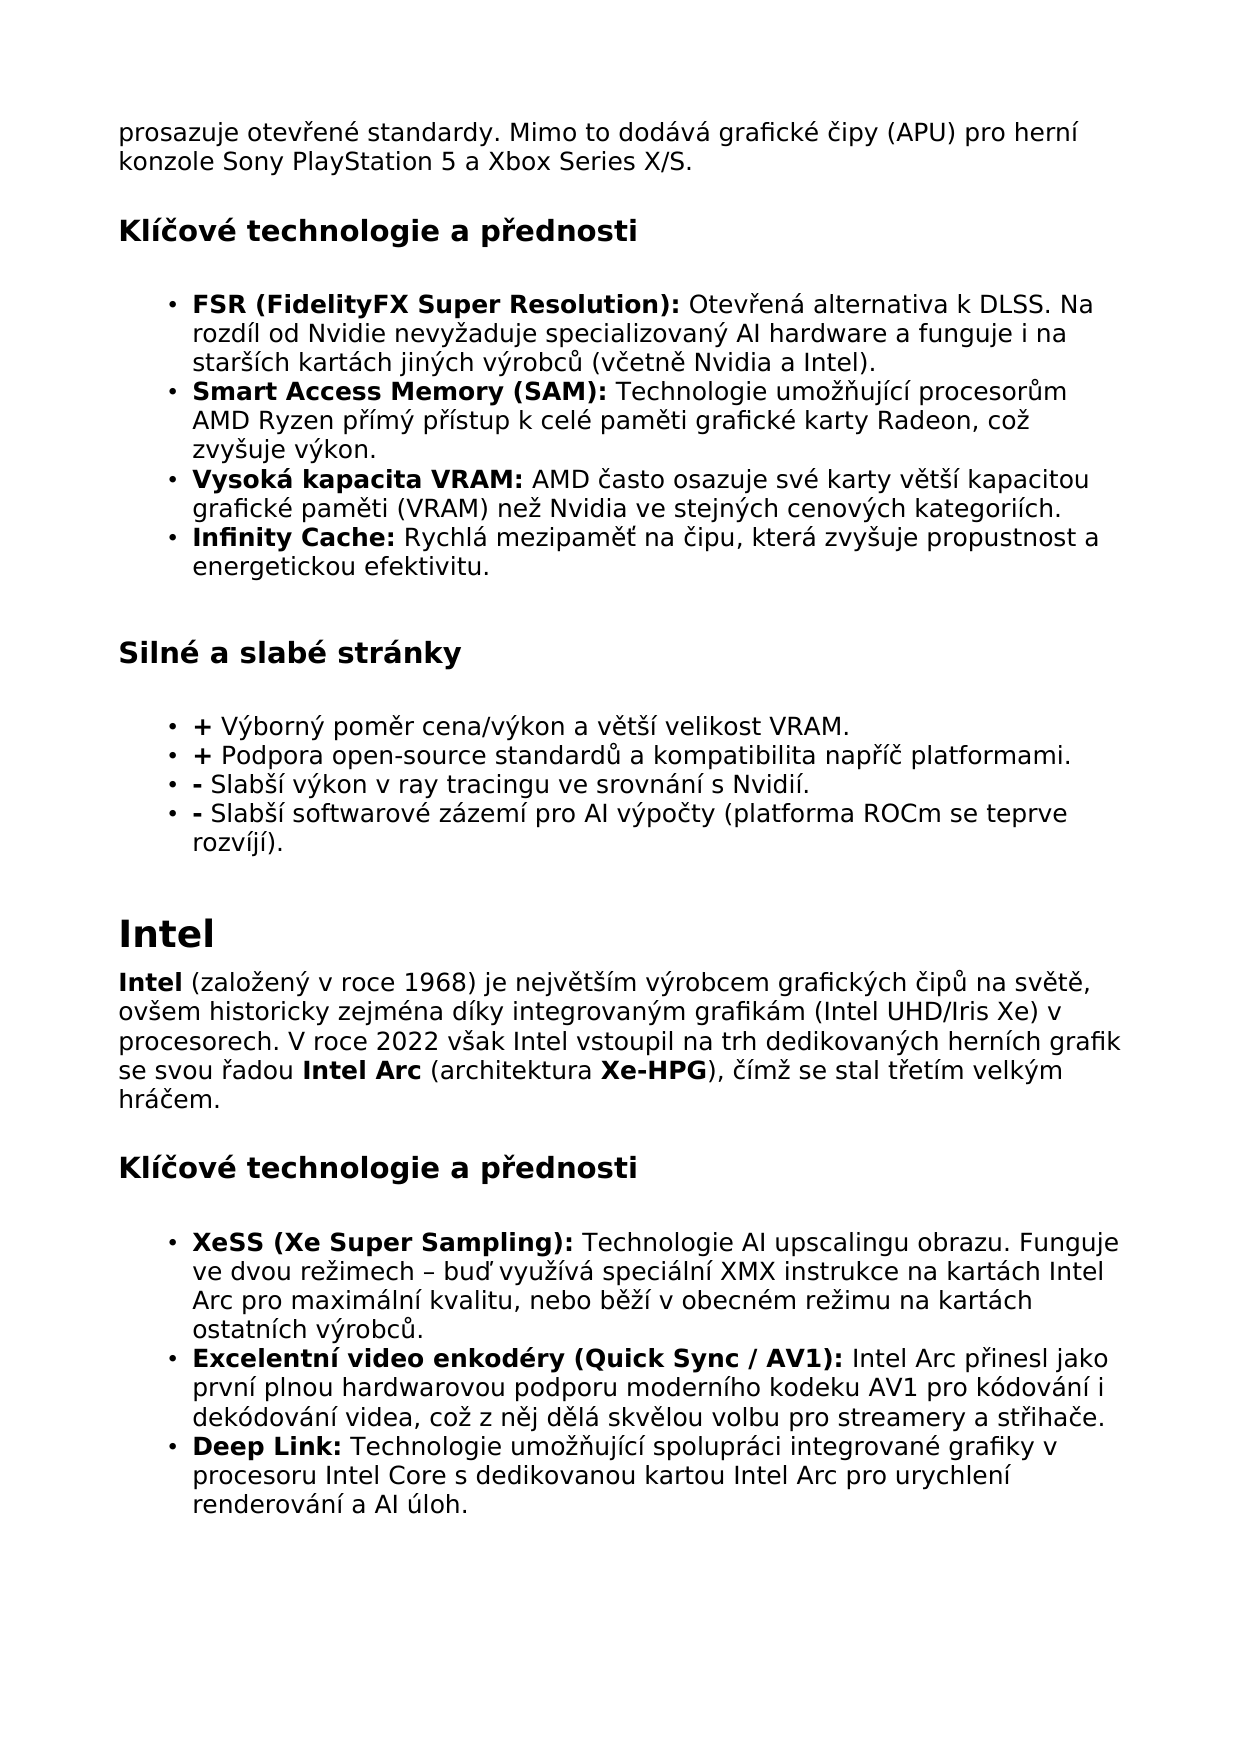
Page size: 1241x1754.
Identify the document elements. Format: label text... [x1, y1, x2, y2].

list Vysoká kapacita VRAM: AMD často osazuje své karty větší kapacitou grafické paměti (VRAM) než Nvidia ve stejných cenových kategoriích. [177, 465, 1122, 523]
list + Podpora open-source standardů a kompatibilita napříč platformami. [177, 741, 1122, 770]
list XeSS (Xe Super Sampling): Technologie AI upscalingu obrazu. Funguje ve dvou režimech – buď využívá speciální XMX instrukce na kartách Intel Arc pro maximální kvalitu, nebo běží v obecném režimu na kartách ostatních výrobců. [177, 1228, 1122, 1344]
list FSR (FidelityFX Super Resolution): Otevřená alternativa k DLSS. Na rozdíl od Nvidie nevyžaduje specializovaný AI hardware a funguje i na starších kartách jiných výrobců (včetně Nvidia a Intel). [177, 290, 1122, 377]
list - Slabší softwarové zázemí pro AI výpočty (platforma ROCm se teprve rozvíjí). [177, 799, 1122, 858]
subtitle Silné a slabé stránky [118, 636, 1122, 670]
subtitle Klíčové technologie a přednosti [118, 1152, 1122, 1186]
list - Slabší výkon v ray tracingu ve srovnání s Nvidií. [177, 770, 1122, 799]
list Smart Access Memory (SAM): Technologie umožňující procesorům AMD Ryzen přímý přístup k celé paměti grafické karty Radeon, což zvyšuje výkon. [177, 377, 1122, 465]
list Deep Link: Technologie umožňující spolupráci integrované grafiky v procesoru Intel Core s dedikovanou kartou Intel Arc pro urychlení renderování a AI úloh. [177, 1432, 1122, 1519]
subtitle Intel [118, 912, 1122, 956]
list Infinity Cache: Rychlá mezipaměť na čipu, která zvyšuje propustnost a energetickou efektivitu. [177, 523, 1122, 582]
text Intel (založený v roce 1968) je největším výrobcem grafických čipů na světě, ovšem historicky zejména díky integrovaným grafikám (Intel UHD/Iris Xe) v procesorech. V roce 2022 však Intel vstoupil na trh dedikovaných herních grafik se svou řadou Intel Arc (architektura Xe-HPG), čímž se stal třetím velkým hráčem. [118, 968, 1122, 1114]
subtitle Klíčové technologie a přednosti [118, 214, 1122, 248]
list Excelentní video enkodéry (Quick Sync / AV1): Intel Arc přinesl jako první plnou hardwarovou podporu moderního kodeku AV1 pro kódování i dekódování videa, což z něj dělá skvělou volbu pro streamery a střihače. [177, 1344, 1122, 1432]
list + Výborný poměr cena/výkon a větší velikost VRAM. [177, 712, 1122, 741]
text prosazuje otevřené standardy. Mimo to dodává grafické čipy (APU) pro herní konzole Sony PlayStation 5 a Xbox Series X/S. [118, 118, 1122, 176]
